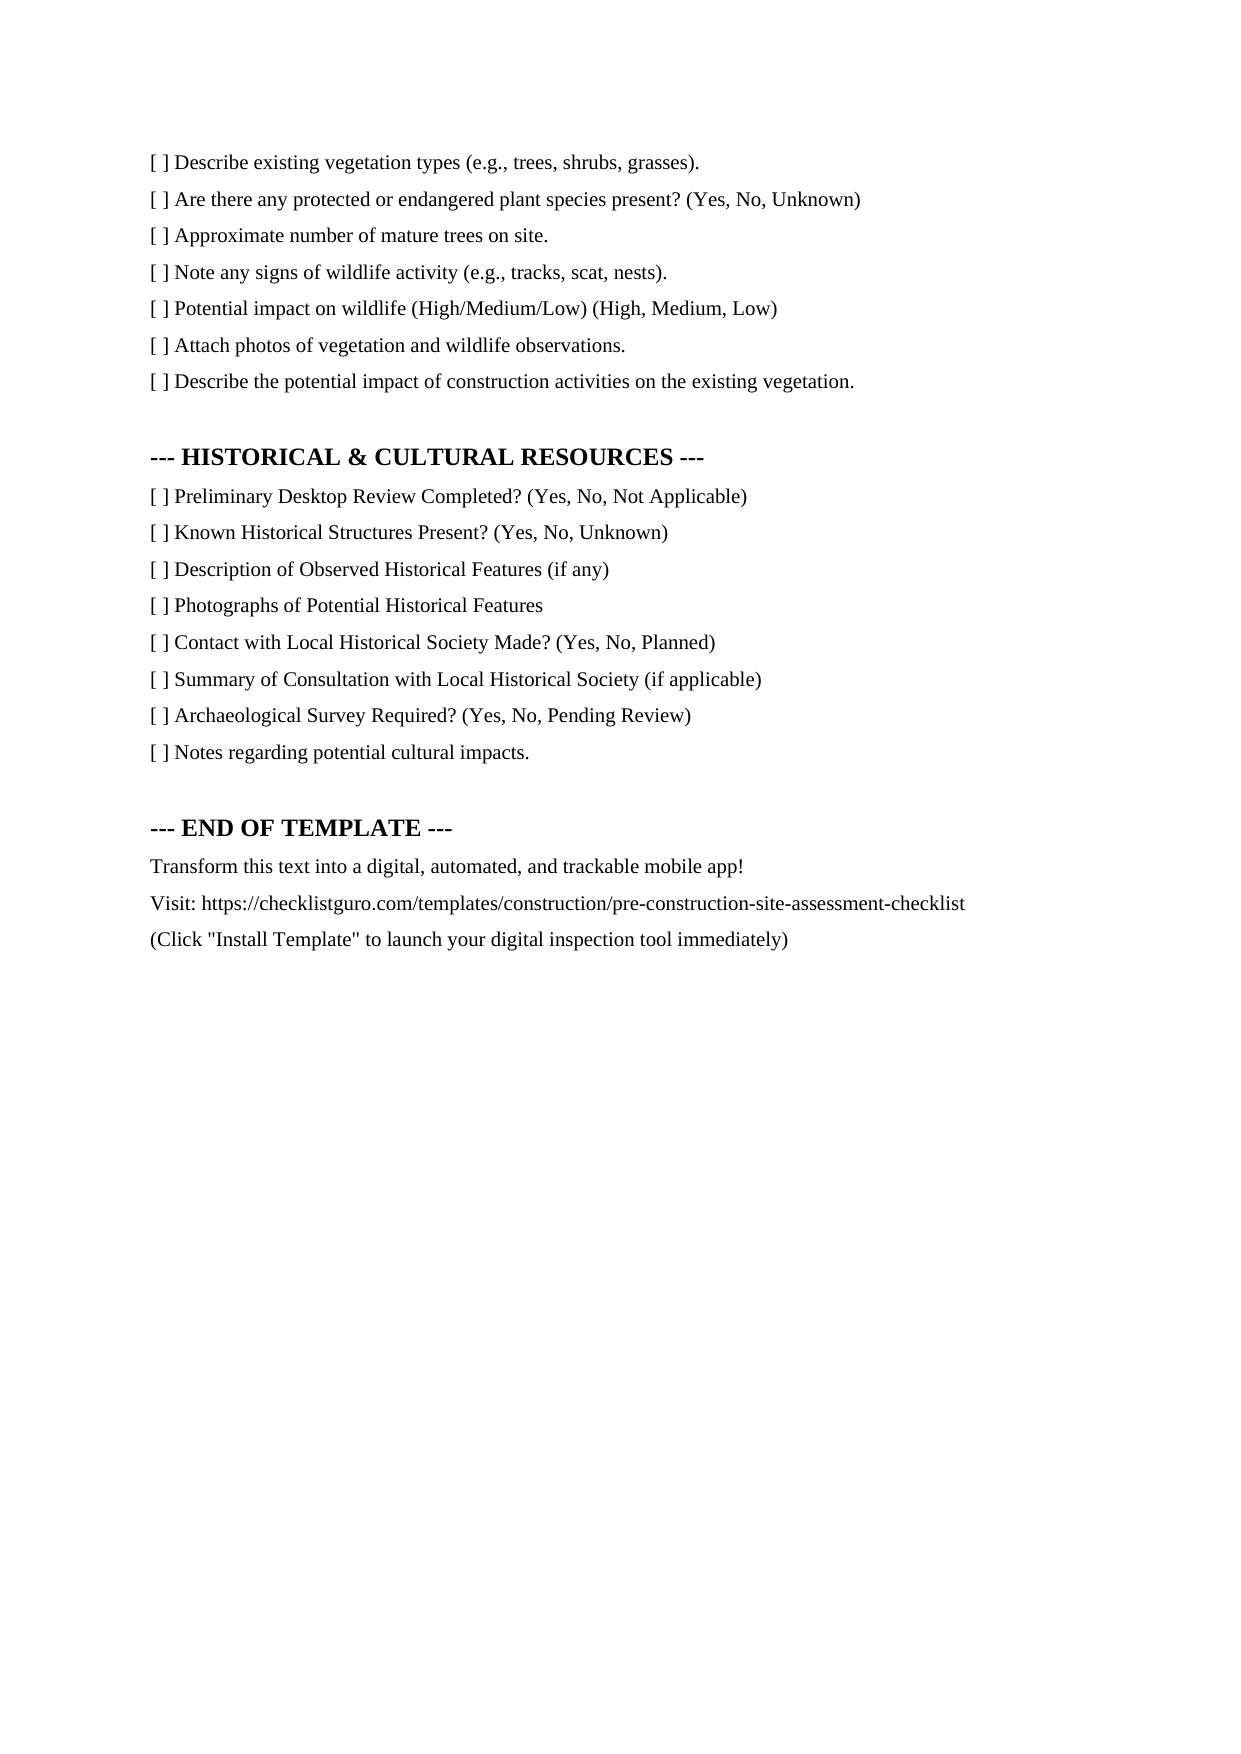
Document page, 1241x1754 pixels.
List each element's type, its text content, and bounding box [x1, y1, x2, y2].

text [ ] Describe existing vegetation types (e.g., trees, shrubs, grasses). [150, 150, 1090, 174]
text [ ] Contact with Local Historical Society Made? (Yes, No, Planned) [150, 630, 1090, 654]
text [ ] Attach photos of vegetation and wildlife observations. [150, 333, 1090, 357]
text [ ] Note any signs of wildlife activity (e.g., tracks, scat, nests). [150, 260, 1090, 284]
text Visit: https://checklistguro.com/templates/construction/pre-construction-site-assessment-checklist [150, 891, 1090, 915]
text [ ] Description of Observed Historical Features (if any) [150, 557, 1090, 581]
text [ ] Describe the potential impact of construction activities on the existing vegetation. [150, 369, 1090, 393]
text --- END OF TEMPLATE --- [150, 813, 1090, 842]
text [ ] Approximate number of mature trees on site. [150, 223, 1090, 247]
text [ ] Are there any protected or endangered plant species present? (Yes, No, Unknown) [150, 187, 1090, 211]
text [ ] Archaeological Survey Required? (Yes, No, Pending Review) [150, 703, 1090, 727]
text [ ] Known Historical Structures Present? (Yes, No, Unknown) [150, 520, 1090, 544]
text (Click "Install Template" to launch your digital inspection tool immediately) [150, 927, 1090, 951]
text [ ] Summary of Consultation with Local Historical Society (if applicable) [150, 667, 1090, 691]
text [ ] Photographs of Potential Historical Features [150, 593, 1090, 617]
text [ ] Potential impact on wildlife (High/Medium/Low) (High, Medium, Low) [150, 296, 1090, 320]
text --- HISTORICAL & CULTURAL RESOURCES --- [150, 442, 1090, 471]
text Transform this text into a digital, automated, and trackable mobile app! [150, 854, 1090, 878]
text [ ] Preliminary Desktop Review Completed? (Yes, No, Not Applicable) [150, 484, 1090, 508]
text [ ] Notes regarding potential cultural impacts. [150, 740, 1090, 764]
